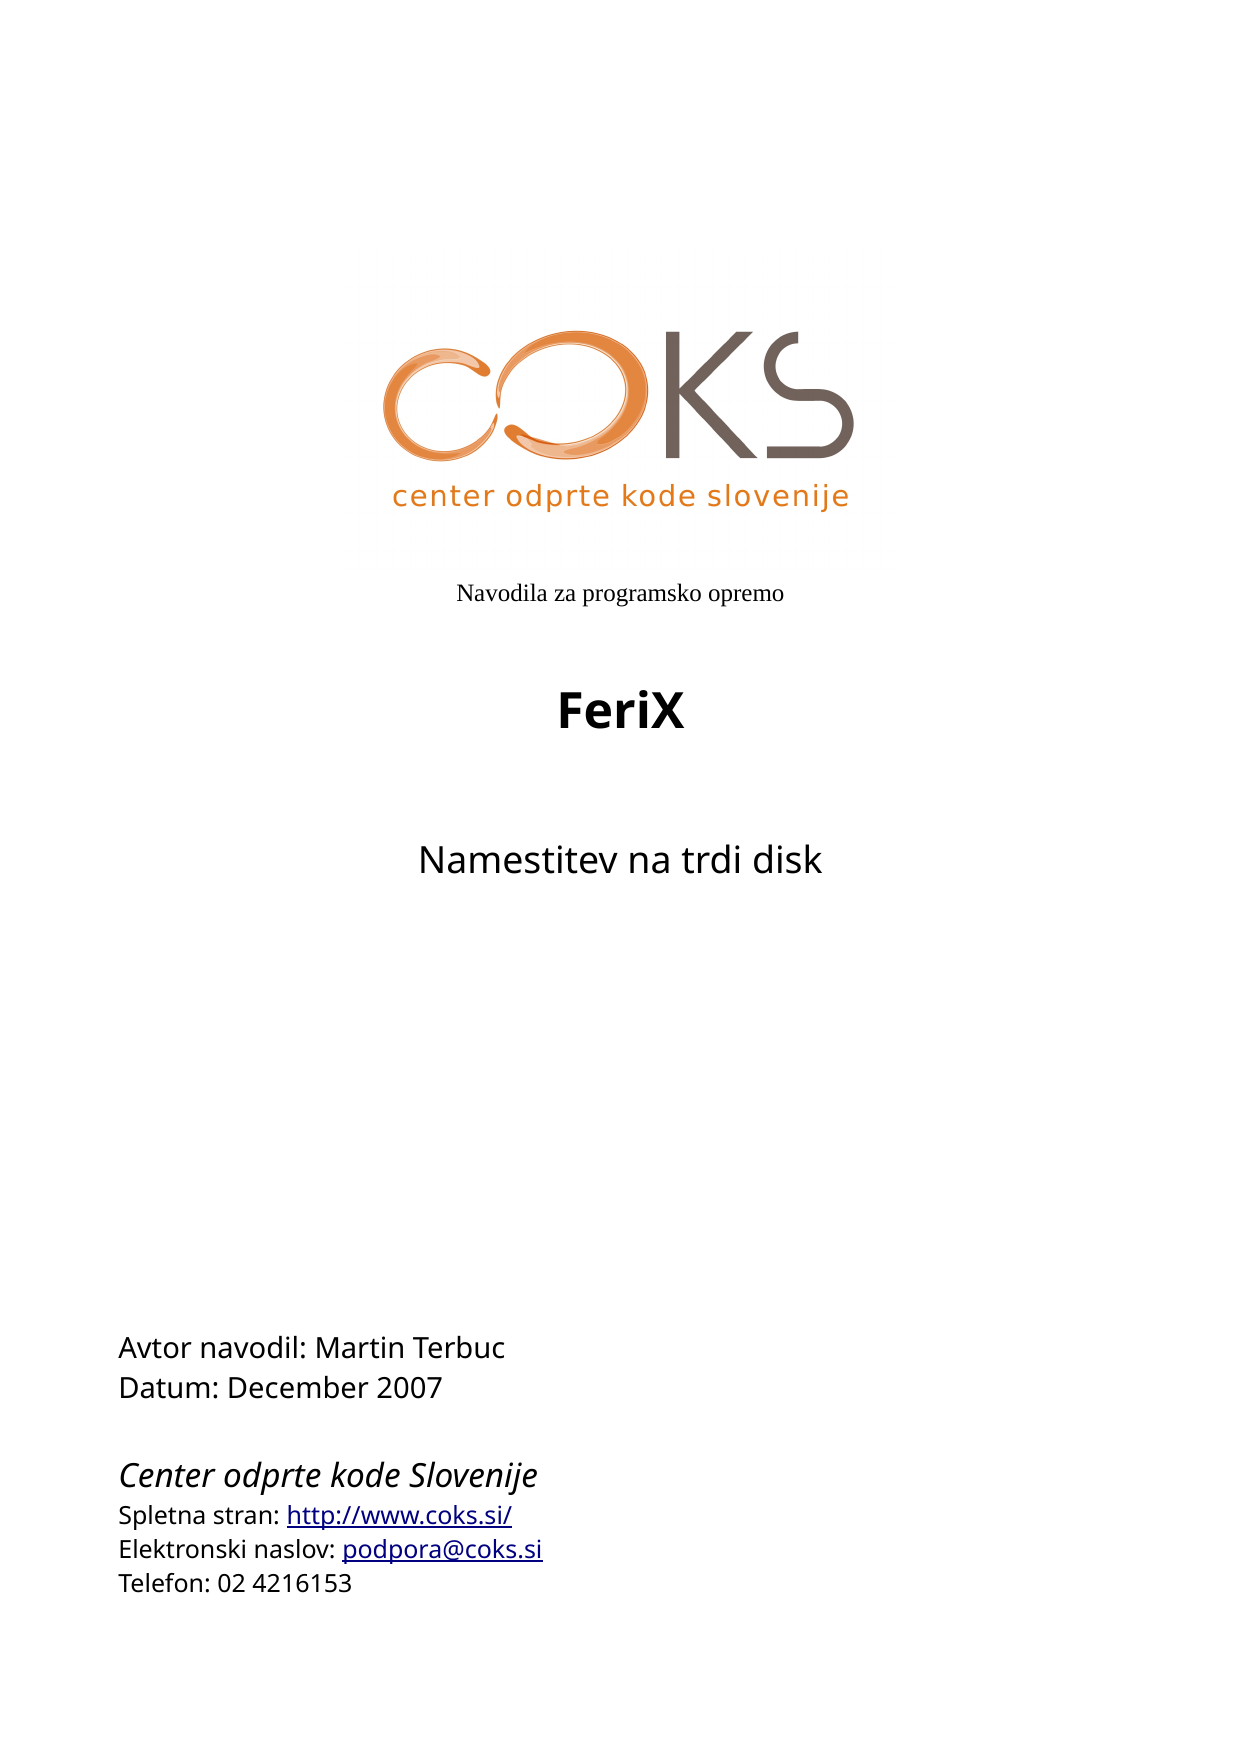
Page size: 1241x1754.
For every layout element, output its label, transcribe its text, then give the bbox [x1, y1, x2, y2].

text Center odprte kode Slovenije [118, 1452, 1122, 1497]
text Spletna stran: http://www.coks.si/ [118, 1497, 1122, 1532]
picture [343, 250, 897, 569]
text Namestitev na trdi disk [118, 834, 1122, 885]
text Datum: December 2007 [118, 1367, 1122, 1407]
text Avtor navodil: Martin Terbuc [118, 1327, 1122, 1367]
text FeriX [118, 675, 1122, 743]
text Navodila za programsko opremo [118, 578, 1122, 607]
text Telefon: 02 4216153 [118, 1566, 1122, 1600]
text Elektronski naslov: podpora@coks.si [118, 1532, 1122, 1566]
